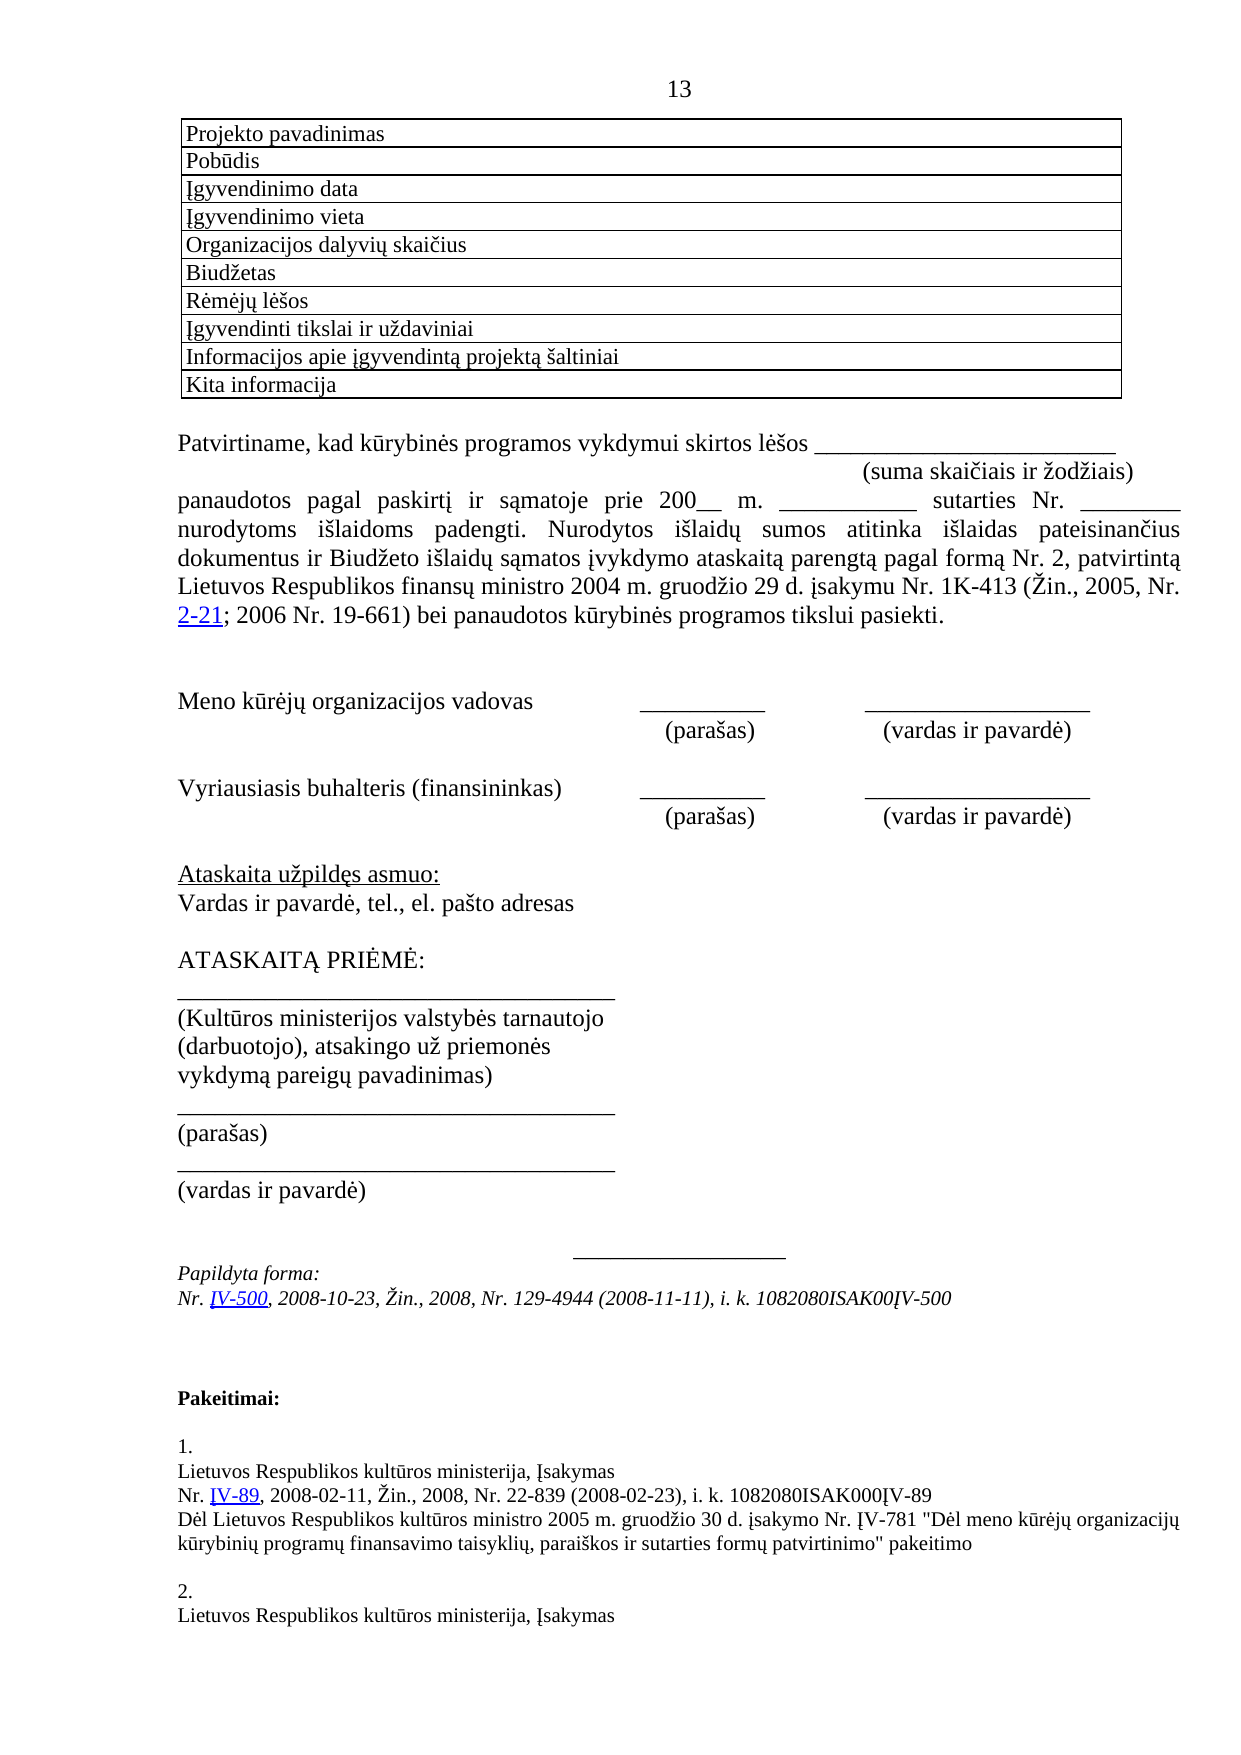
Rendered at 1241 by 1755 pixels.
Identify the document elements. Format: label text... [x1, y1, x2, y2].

text ___________________________________ [177, 1146, 1181, 1175]
text ___________________________________ [177, 974, 1181, 1003]
text Patvirtiname, kad kūrybinės programos vykdymui skirtos lėšos [177, 428, 1181, 456]
table_cell Biudžetas [182, 259, 1121, 286]
text _________________ [177, 1233, 1181, 1261]
table_cell Pobūdis [182, 148, 1121, 174]
text (parašas) [177, 1118, 1181, 1146]
text Lietuvos Respublikos kultūros ministerija, Įsakymas [177, 1458, 1181, 1483]
text Ataskaita užpildęs asmuo: [177, 859, 1181, 888]
text panaudotos pagal paskirtį ir sąmatoje prie 200__ m. ___________ sutarties Nr. ________ nurodytoms išlaidoms padengti. Nurodytos išlaidų sumos atitinka išlaidas pateisinančius dokumentus ir Biudžeto išlaidų sąmatos įvykdymo ataskaitą parengtą pagal formą Nr. 2, patvirtintą Lietuvos Respublikos finansų ministro 2004 m. gruodžio 29 d. įsakymu Nr. 1K-413 (Žin., 2005, Nr. 2-21; 2006 Nr. 19-661) bei panaudotos kūrybinės programos tikslui pasiekti. [177, 485, 1181, 629]
text Lietuvos Respublikos kultūros ministerija, Įsakymas [177, 1603, 1181, 1627]
table_cell Kita informacija [182, 371, 1121, 397]
text (suma skaičiais ir žodžiais) [815, 456, 1181, 485]
table_cell Rėmėjų lėšos [182, 287, 1121, 313]
text (Kultūros ministerijos valstybės tarnautojo [177, 1003, 1181, 1031]
table_cell Įgyvendinimo vieta [182, 203, 1121, 230]
text ATASKAITĄ PRIĖMĖ: [177, 945, 1181, 974]
text (parašas) (vardas ir pavardė) [665, 715, 1181, 744]
text Vardas ir pavardė, tel., el. pašto adresas [177, 888, 1181, 916]
text Dėl Lietuvos Respublikos kultūros ministro 2005 m. gruodžio 30 d. įsakymo Nr. ĮV-781 "Dėl meno kūrėjų organizacijų kūrybinių programų finansavimo taisyklių, paraiškos ir sutarties formų patvirtinimo" pakeitimo [177, 1507, 1181, 1555]
table_cell Organizacijos dalyvių skaičius [182, 231, 1121, 258]
table_cell Įgyvendinimo data [182, 176, 1121, 202]
table_cell Informacijos apie įgyvendintą projektą šaltiniai [182, 343, 1121, 369]
text ___________________________________ [177, 1089, 1181, 1118]
text Nr. ĮV-89, 2008-02-11, Žin., 2008, Nr. 22-839 (2008-02-23), i. k. 1082080ISAK000ĮV-89 [177, 1483, 1181, 1507]
text Pakeitimai: [177, 1386, 1181, 1410]
text Vyriausiasis buhalteris (finansininkas) __________ __________________ [177, 773, 1181, 801]
text 2. [177, 1579, 1181, 1603]
text vykdymą pareigų pavadinimas) [177, 1060, 1181, 1089]
text (darbuotojo), atsakingo už priemonės [177, 1031, 1181, 1060]
text Meno kūrėjų organizacijos vadovas __________ __________________ [177, 686, 1181, 715]
text Papildyta forma: [177, 1261, 1181, 1285]
text 1. [177, 1434, 1181, 1458]
table_cell Projekto pavadinimas [182, 120, 1121, 146]
text (vardas ir pavardė) [177, 1175, 1181, 1204]
text Nr. ĮV-500, 2008-10-23, Žin., 2008, Nr. 129-4944 (2008-11-11), i. k. 1082080ISAK00ĮV-500 [177, 1285, 1181, 1309]
table_cell Įgyvendinti tikslai ir uždaviniai [182, 315, 1121, 341]
text (parašas) (vardas ir pavardė) [665, 801, 1181, 830]
